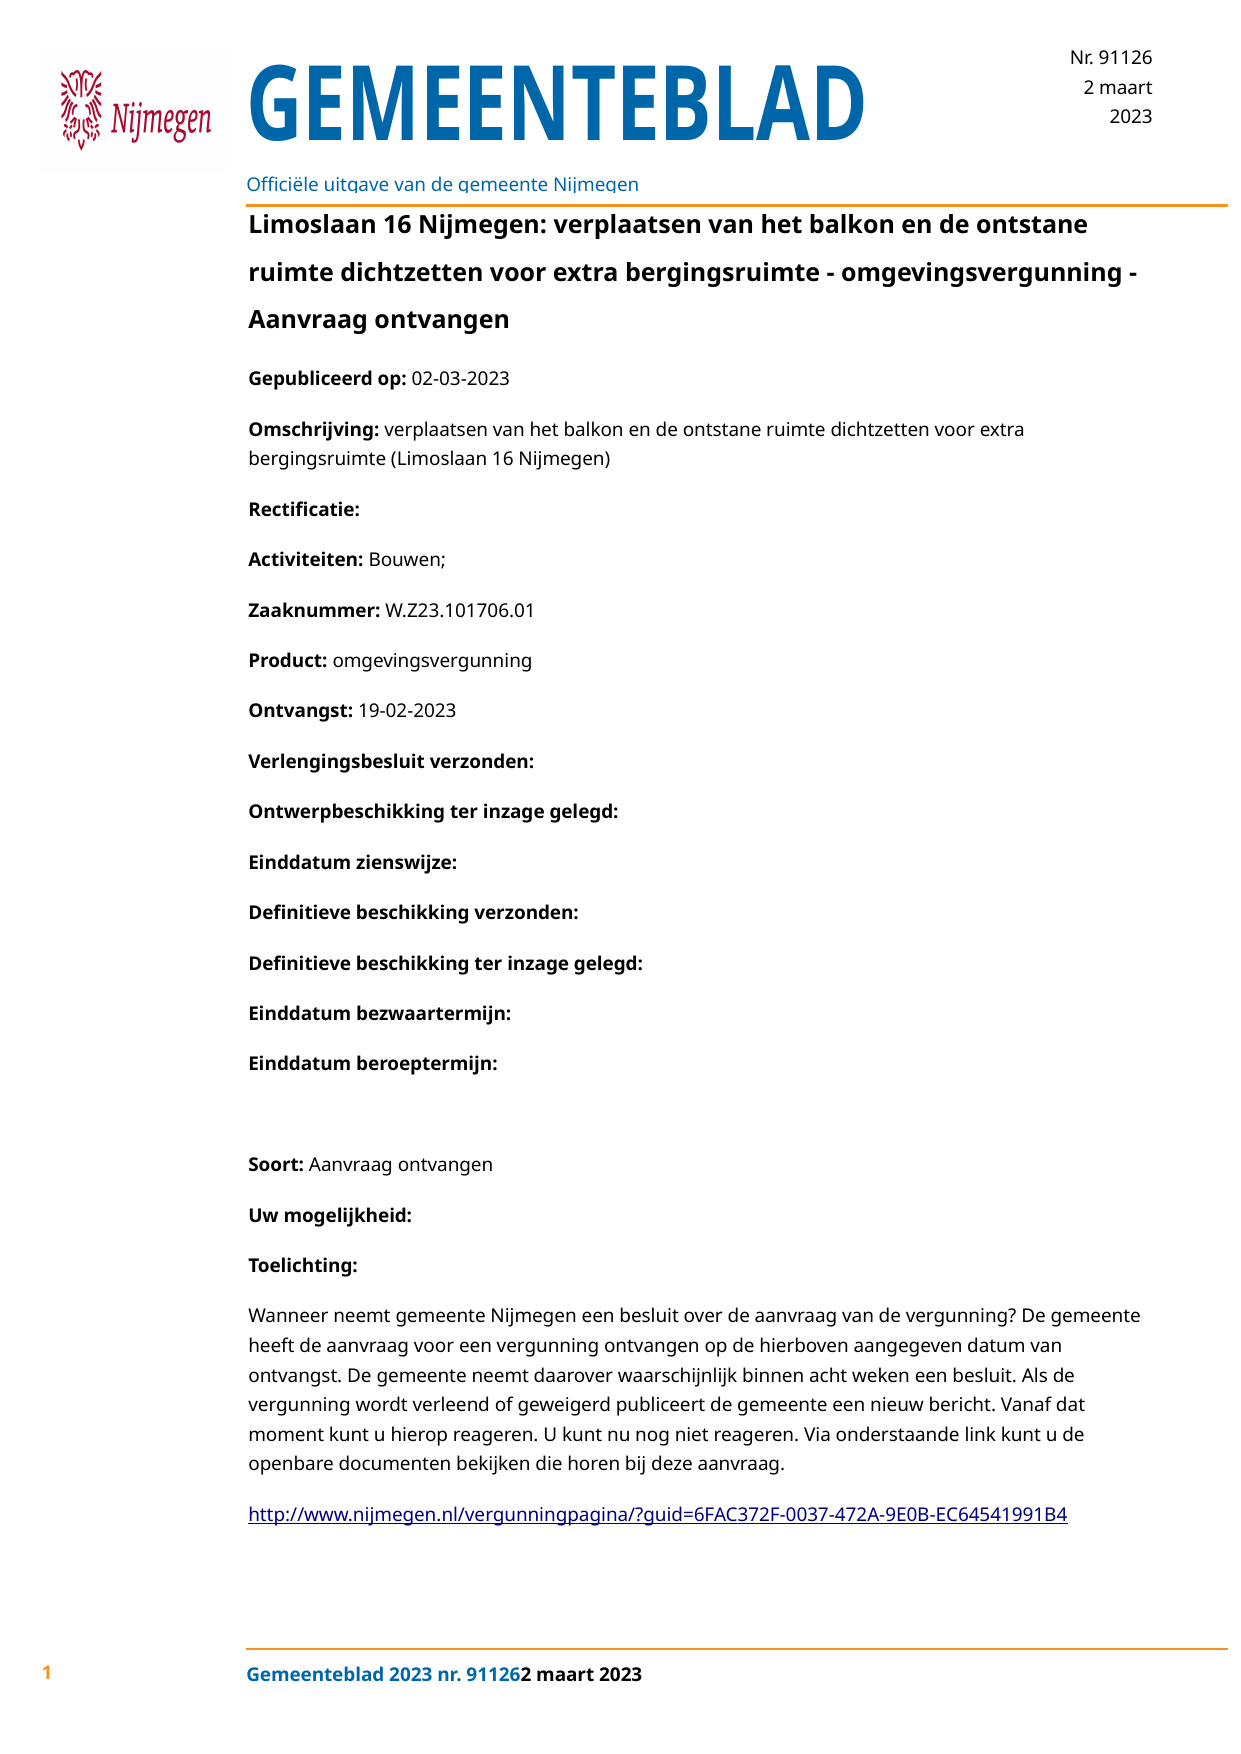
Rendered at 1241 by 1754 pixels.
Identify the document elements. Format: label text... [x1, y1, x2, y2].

text Product: omgevingsvergunning [248, 647, 1152, 673]
text Wanneer neemt gemeente Nijmegen een besluit over de aanvraag van de vergunning? De gemeente heeft de aanvraag voor een vergunning ontvangen op de hierboven aangegeven datum van ontvangst. De gemeente neemt daarover waarschijnlijk binnen acht weken een besluit. Als de vergunning wordt verleend of geweigerd publiceert de gemeente een nieuw bericht. Vanaf dat moment kunt u hierop reageren. U kunt nu nog niet reageren. Via onderstaande link kunt u de openbare documenten bekijken die horen bij deze aanvraag. [248, 1303, 1152, 1476]
text Omschrijving: verplaatsen van het balkon en de ontstane ruimte dichtzetten voor extra bergingsruimte (Limoslaan 16 Nijmegen) [248, 416, 1152, 471]
text http://www.nijmegen.nl/vergunningpagina/?guid=6FAC372F-0037-472A-9E0B-EC64541991B4 [248, 1501, 1152, 1527]
text Activiteiten: Bouwen; [248, 546, 1152, 572]
text Soort: Aanvraag ontvangen [248, 1151, 1152, 1177]
text Limoslaan 16 Nijmegen: verplaatsen van het balkon en de ontstane ruimte dichtzetten voor extra bergingsruimte - omgevingsvergunning - Aanvraag ontvangen [248, 207, 1152, 336]
text Definitieve beschikking verzonden: [248, 899, 1152, 925]
picture [41, 47, 231, 172]
text Definitieve beschikking ter inzage gelegd: [248, 950, 1152, 975]
text Rectificatie: [248, 496, 1152, 522]
text Zaaknummer: W.Z23.101706.01 [248, 597, 1152, 622]
text Toelichting: [248, 1252, 1152, 1278]
text Ontwerpbeschikking ter inzage gelegd: [248, 798, 1152, 824]
text Ontvangst: 19-02-2023 [248, 698, 1152, 723]
text Einddatum beroeptermijn: [248, 1051, 1152, 1076]
text Einddatum zienswijze: [248, 849, 1152, 874]
text Uw mogelijkheid: [248, 1202, 1152, 1227]
text Gepubliceerd op: 02-03-2023 [248, 366, 1152, 391]
text Einddatum bezwaartermijn: [248, 1000, 1152, 1026]
text Verlengingsbesluit verzonden: [248, 748, 1152, 774]
